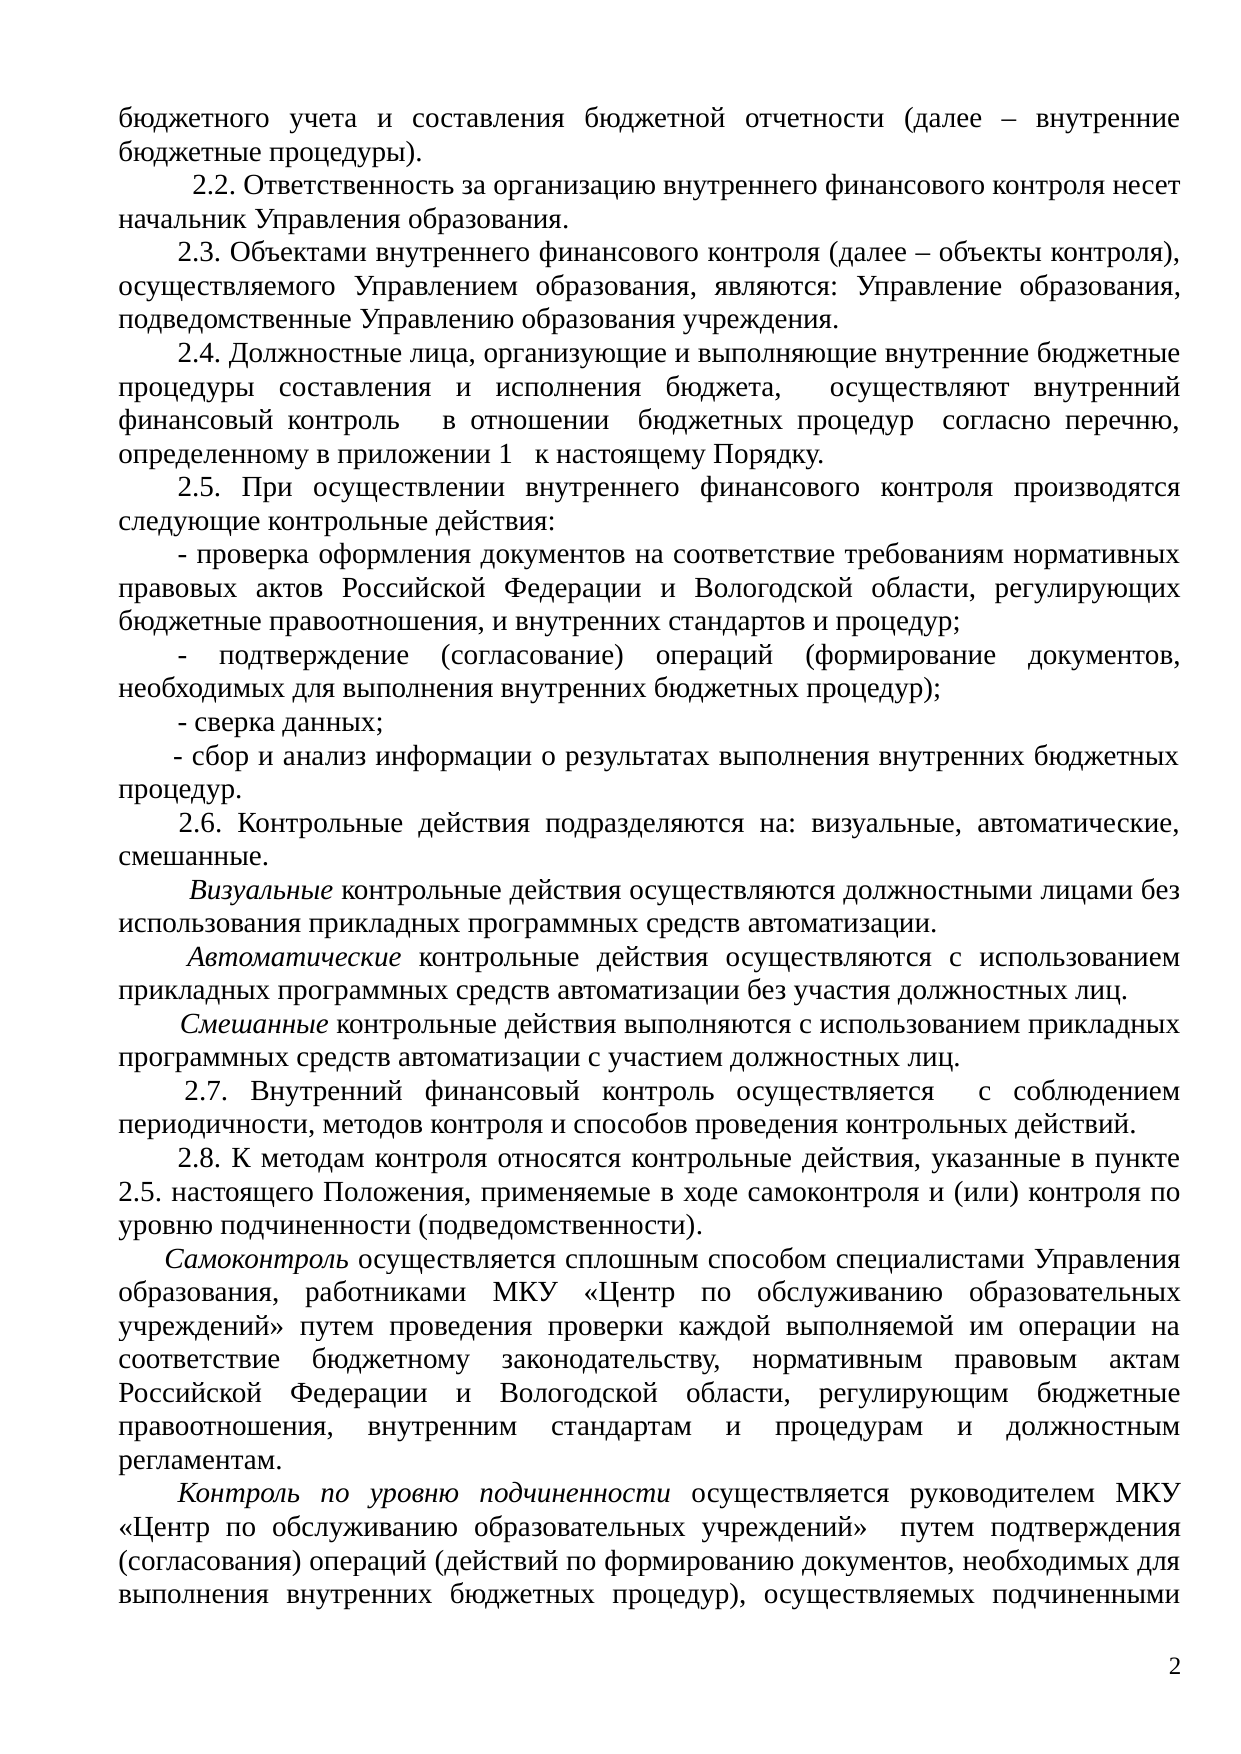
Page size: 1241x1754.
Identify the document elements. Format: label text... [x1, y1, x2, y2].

text бюджетного учета и составления бюджетной отчетности (далее – внутренние бюджетные процедуры). [118, 100, 1181, 167]
list - сбор и анализ информации о результатах выполнения внутренних бюджетных процедур. [118, 738, 1181, 805]
text 2.4. Должностные лица, организующие и выполняющие внутренние бюджетные процедуры составления и исполнения бюджета, осуществляют внутренний финансовый контроль в отношении бюджетных процедур согласно перечню, определенному в приложении 1 к настоящему Порядку. [118, 335, 1181, 469]
text 2.3. Объектами внутреннего финансового контроля (далее – объекты контроля), осуществляемого Управлением образования, являются: Управление образования, подведомственные Управлению образования учреждения. [118, 234, 1181, 335]
list 2.7. Внутренний финансовый контроль осуществляется с соблюдением периодичности, методов контроля и способов проведения контрольных действий. [118, 1073, 1181, 1140]
list Визуальные контрольные действия осуществляются должностными лицами без использования прикладных программных средств автоматизации. [118, 872, 1181, 939]
text 2.2. Ответственность за организацию внутреннего финансового контроля несет начальник Управления образования. [118, 167, 1181, 234]
text 2.8. К методам контроля относятся контрольные действия, указанные в пункте 2.5. настоящего Положения, применяемые в ходе самоконтроля и (или) контроля по уровню подчиненности (подведомственности). [118, 1140, 1181, 1241]
text - подтверждение (согласование) операций (формирование документов, необходимых для выполнения внутренних бюджетных процедур); [118, 637, 1181, 704]
list 2.6. Контрольные действия подразделяются на: визуальные, автоматические, смешанные. [118, 805, 1181, 872]
text Контроль по уровню подчиненности осуществляется руководителем МКУ «Центр по обслуживанию образовательных учреждений» путем подтверждения (согласования) операций (действий по формированию документов, необходимых для выполнения внутренних бюджетных процедур), осуществляемых подчиненными [118, 1476, 1181, 1610]
text Самоконтроль осуществляется сплошным способом специалистами Управления образования, работниками МКУ «Центр по обслуживанию образовательных учреждений» путем проведения проверки каждой выполняемой им операции на соответствие бюджетному законодательству, нормативным правовым актам Российской Федерации и Вологодской области, регулирующим бюджетные правоотношения, внутренним стандартам и процедурам и должностным регламентам. [118, 1241, 1181, 1476]
text - сверка данных; [118, 704, 1181, 738]
list Смешанные контрольные действия выполняются с использованием прикладных программных средств автоматизации с участием должностных лиц. [118, 1006, 1181, 1073]
text 2.5. При осуществлении внутреннего финансового контроля производятся следующие контрольные действия: [118, 469, 1181, 536]
text - проверка оформления документов на соответствие требованиям нормативных правовых актов Российской Федерации и Вологодской области, регулирующих бюджетные правоотношения, и внутренних стандартов и процедур; [118, 536, 1181, 637]
list Автоматические контрольные действия осуществляются с использованием прикладных программных средств автоматизации без участия должностных лиц. [118, 939, 1181, 1006]
